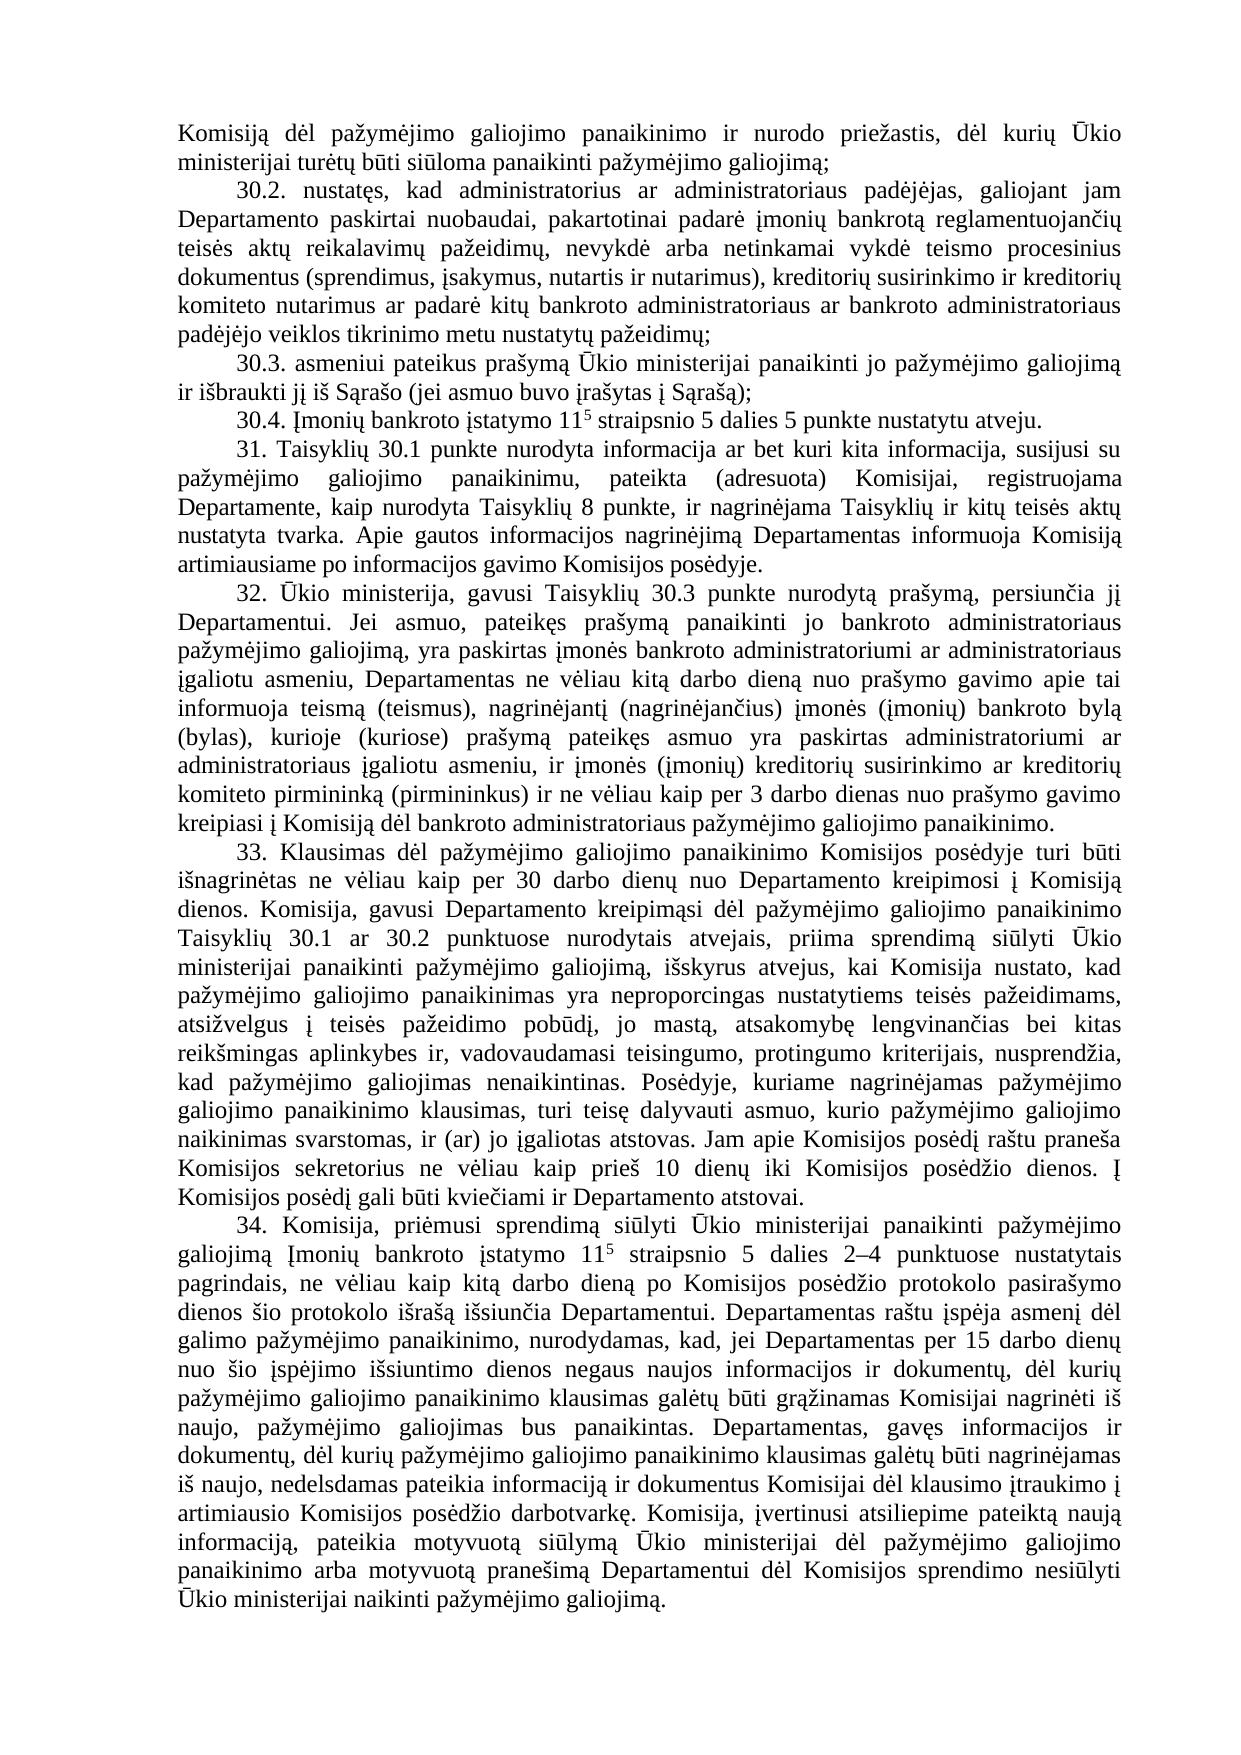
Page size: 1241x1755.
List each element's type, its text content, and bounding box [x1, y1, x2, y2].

text 30.4. Įmonių bankroto įstatymo 115 straipsnio 5 dalies 5 punkte nustatytu atveju. [177, 406, 1122, 434]
text 30.3. asmeniui pateikus prašymą Ūkio ministerijai panaikinti jo pažymėjimo galiojimą ir išbraukti jį iš Sąrašo (jei asmuo buvo įrašytas į Sąrašą); [177, 348, 1122, 406]
text 34. Komisija, priėmusi sprendimą siūlyti Ūkio ministerijai panaikinti pažymėjimo galiojimą Įmonių bankroto įstatymo 115 straipsnio 5 dalies 2–4 punktuose nustatytais pagrindais, ne vėliau kaip kitą darbo dieną po Komisijos posėdžio protokolo pasirašymo dienos šio protokolo išrašą išsiunčia Departamentui. Departamentas raštu įspėja asmenį dėl galimo pažymėjimo panaikinimo, nurodydamas, kad, jei Departamentas per 15 darbo dienų nuo šio įspėjimo išsiuntimo dienos negaus naujos informacijos ir dokumentų, dėl kurių pažymėjimo galiojimo panaikinimo klausimas galėtų būti grąžinamas Komisijai nagrinėti iš naujo, pažymėjimo galiojimas bus panaikintas. Departamentas, gavęs informacijos ir dokumentų, dėl kurių pažymėjimo galiojimo panaikinimo klausimas galėtų būti nagrinėjamas iš naujo, nedelsdamas pateikia informaciją ir dokumentus Komisijai dėl klausimo įtraukimo į artimiausio Komisijos posėdžio darbotvarkę. Komisija, įvertinusi atsiliepime pateiktą naują informaciją, pateikia motyvuotą siūlymą Ūkio ministerijai dėl pažymėjimo galiojimo panaikinimo arba motyvuotą pranešimą Departamentui dėl Komisijos sprendimo nesiūlyti Ūkio ministerijai naikinti pažymėjimo galiojimą. [177, 1211, 1122, 1613]
text 32. Ūkio ministerija, gavusi Taisyklių 30.3 punkte nurodytą prašymą, persiunčia jį Departamentui. Jei asmuo, pateikęs prašymą panaikinti jo bankroto administratoriaus pažymėjimo galiojimą, yra paskirtas įmonės bankroto administratoriumi ar administratoriaus įgaliotu asmeniu, Departamentas ne vėliau kitą darbo dieną nuo prašymo gavimo apie tai informuoja teismą (teismus), nagrinėjantį (nagrinėjančius) įmonės (įmonių) bankroto bylą (bylas), kurioje (kuriose) prašymą pateikęs asmuo yra paskirtas administratoriumi ar administratoriaus įgaliotu asmeniu, ir įmonės (įmonių) kreditorių susirinkimo ar kreditorių komiteto pirmininką (pirmininkus) ir ne vėliau kaip per 3 darbo dienas nuo prašymo gavimo kreipiasi į Komisiją dėl bankroto administratoriaus pažymėjimo galiojimo panaikinimo. [177, 578, 1122, 837]
text 33. Klausimas dėl pažymėjimo galiojimo panaikinimo Komisijos posėdyje turi būti išnagrinėtas ne vėliau kaip per 30 darbo dienų nuo Departamento kreipimosi į Komisiją dienos. Komisija, gavusi Departamento kreipimąsi dėl pažymėjimo galiojimo panaikinimo Taisyklių 30.1 ar 30.2 punktuose nurodytais atvejais, priima sprendimą siūlyti Ūkio ministerijai panaikinti pažymėjimo galiojimą, išskyrus atvejus, kai Komisija nustato, kad pažymėjimo galiojimo panaikinimas yra neproporcingas nustatytiems teisės pažeidimams, atsižvelgus į teisės pažeidimo pobūdį, jo mastą, atsakomybę lengvinančias bei kitas reikšmingas aplinkybes ir, vadovaudamasi teisingumo, protingumo kriterijais, nusprendžia, kad pažymėjimo galiojimas nenaikintinas. Posėdyje, kuriame nagrinėjamas pažymėjimo galiojimo panaikinimo klausimas, turi teisę dalyvauti asmuo, kurio pažymėjimo galiojimo naikinimas svarstomas, ir (ar) jo įgaliotas atstovas. Jam apie Komisijos posėdį raštu praneša Komisijos sekretorius ne vėliau kaip prieš 10 dienų iki Komisijos posėdžio dienos. Į Komisijos posėdį gali būti kviečiami ir Departamento atstovai. [177, 837, 1122, 1211]
text Komisiją dėl pažymėjimo galiojimo panaikinimo ir nurodo priežastis, dėl kurių Ūkio ministerijai turėtų būti siūloma panaikinti pažymėjimo galiojimą; [177, 118, 1122, 176]
text 31. Taisyklių 30.1 punkte nurodyta informacija ar bet kuri kita informacija, susijusi su pažymėjimo galiojimo panaikinimu, pateikta (adresuota) Komisijai, registruojama Departamente, kaip nurodyta Taisyklių 8 punkte, ir nagrinėjama Taisyklių ir kitų teisės aktų nustatyta tvarka. Apie gautos informacijos nagrinėjimą Departamentas informuoja Komisiją artimiausiame po informacijos gavimo Komisijos posėdyje. [177, 434, 1122, 578]
text 30.2. nustatęs, kad administratorius ar administratoriaus padėjėjas, galiojant jam Departamento paskirtai nuobaudai, pakartotinai padarė įmonių bankrotą reglamentuojančių teisės aktų reikalavimų pažeidimų, nevykdė arba netinkamai vykdė teismo procesinius dokumentus (sprendimus, įsakymus, nutartis ir nutarimus), kreditorių susirinkimo ir kreditorių komiteto nutarimus ar padarė kitų bankroto administratoriaus ar bankroto administratoriaus padėjėjo veiklos tikrinimo metu nustatytų pažeidimų; [177, 176, 1122, 348]
